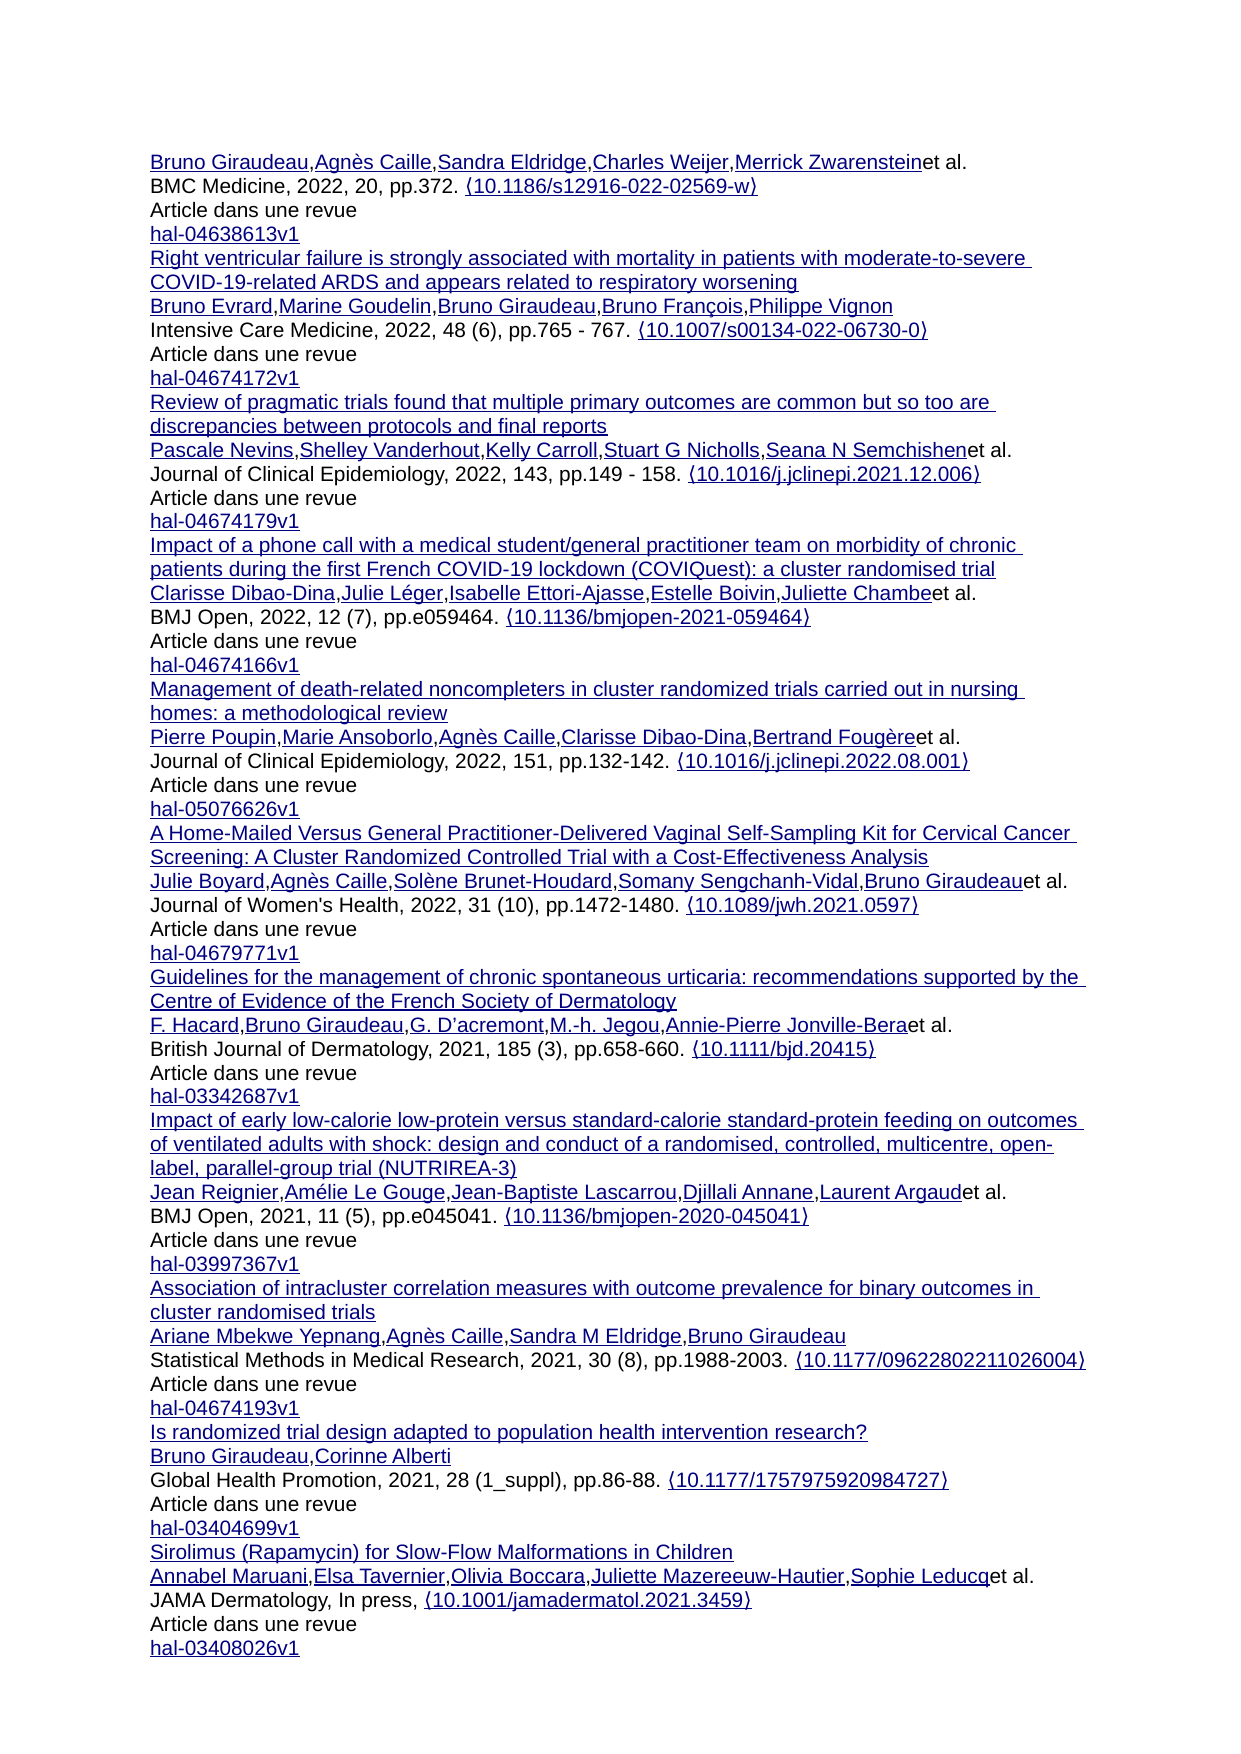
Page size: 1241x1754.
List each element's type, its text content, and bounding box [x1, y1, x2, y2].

table_cell Impact of a phone call with a medical student/general practitioner team on morbidity of chronic patients during the first French COVID-19 lockdown (COVIQuest): a cluster randomised trial Clarisse Dibao-Dina,Julie Léger,Isabelle Ettori-Ajasse,Estelle Boivin,Juliette Chambeet al. BMJ Open, 2022, 12 (7), pp.e059464. ⟨10.1136/bmjopen-2021-059464⟩ Article dans une revue hal-04674166v1 [150, 533, 1090, 677]
table_cell Guidelines for the management of chronic spontaneous urticaria: recommendations supported by the Centre of Evidence of the French Society of Dermatology F. Hacard,Bruno Giraudeau,G. D’acremont,M.‐h. Jegou,Annie-Pierre Jonville-Beraet al. British Journal of Dermatology, 2021, 185 (3), pp.658-660. ⟨10.1111/bjd.20415⟩ Article dans une revue hal-03342687v1 [150, 965, 1090, 1108]
table_cell Sirolimus (Rapamycin) for Slow-Flow Malformations in Children Annabel Maruani,Elsa Tavernier,Olivia Boccara,Juliette Mazereeuw-Hautier,Sophie Leducqet al. JAMA Dermatology, In press, ⟨10.1001/jamadermatol.2021.3459⟩ Article dans une revue hal-03408026v1 [150, 1540, 1090, 1659]
table_cell Review of pragmatic trials found that multiple primary outcomes are common but so too are discrepancies between protocols and final reports Pascale Nevins,Shelley Vanderhout,Kelly Carroll,Stuart G Nicholls,Seana N Semchishenet al. Journal of Clinical Epidemiology, 2022, 143, pp.149 - 158. ⟨10.1016/j.jclinepi.2021.12.006⟩ Article dans une revue hal-04674179v1 [150, 390, 1090, 533]
table_cell Management of death-related noncompleters in cluster randomized trials carried out in nursing homes: a methodological review Pierre Poupin,Marie Ansoborlo,Agnès Caille,Clarisse Dibao-Dina,Bertrand Fougèreet al. Journal of Clinical Epidemiology, 2022, 151, pp.132-142. ⟨10.1016/j.jclinepi.2022.08.001⟩ Article dans une revue hal-05076626v1 [150, 677, 1090, 821]
table_cell Bruno Giraudeau,Agnès Caille,Sandra Eldridge,Charles Weijer,Merrick Zwarensteinet al. BMC Medicine, 2022, 20, pp.372. ⟨10.1186/s12916-022-02569-w⟩ Article dans une revue hal-04638613v1 [150, 150, 1090, 246]
table_cell Is randomized trial design adapted to population health intervention research? Bruno Giraudeau,Corinne Alberti Global Health Promotion, 2021, 28 (1_suppl), pp.86-88. ⟨10.1177/1757975920984727⟩ Article dans une revue hal-03404699v1 [150, 1420, 1090, 1539]
table_cell Association of intracluster correlation measures with outcome prevalence for binary outcomes in cluster randomised trials Ariane Mbekwe Yepnang,Agnès Caille,Sandra M Eldridge,Bruno Giraudeau Statistical Methods in Medical Research, 2021, 30 (8), pp.1988-2003. ⟨10.1177/09622802211026004⟩ Article dans une revue hal-04674193v1 [150, 1276, 1090, 1420]
table_cell Right ventricular failure is strongly associated with mortality in patients with moderate-to-severe COVID-19-related ARDS and appears related to respiratory worsening Bruno Evrard,Marine Goudelin,Bruno Giraudeau,Bruno François,Philippe Vignon Intensive Care Medicine, 2022, 48 (6), pp.765 - 767. ⟨10.1007/s00134-022-06730-0⟩ Article dans une revue hal-04674172v1 [150, 246, 1090, 389]
table_cell A Home-Mailed Versus General Practitioner-Delivered Vaginal Self-Sampling Kit for Cervical Cancer Screening: A Cluster Randomized Controlled Trial with a Cost-Effectiveness Analysis Julie Boyard,Agnès Caille,Solène Brunet-Houdard,Somany Sengchanh-Vidal,Bruno Giraudeauet al. Journal of Women's Health, 2022, 31 (10), pp.1472-1480. ⟨10.1089/jwh.2021.0597⟩ Article dans une revue hal-04679771v1 [150, 821, 1090, 964]
table_cell Impact of early low-calorie low-protein versus standard-calorie standard-protein feeding on outcomes of ventilated adults with shock: design and conduct of a randomised, controlled, multicentre, open-label, parallel-group trial (NUTRIREA-3) Jean Reignier,Amélie Le Gouge,Jean-Baptiste Lascarrou,Djillali Annane,Laurent Argaudet al. BMJ Open, 2021, 11 (5), pp.e045041. ⟨10.1136/bmjopen-2020-045041⟩ Article dans une revue hal-03997367v1 [150, 1108, 1090, 1276]
